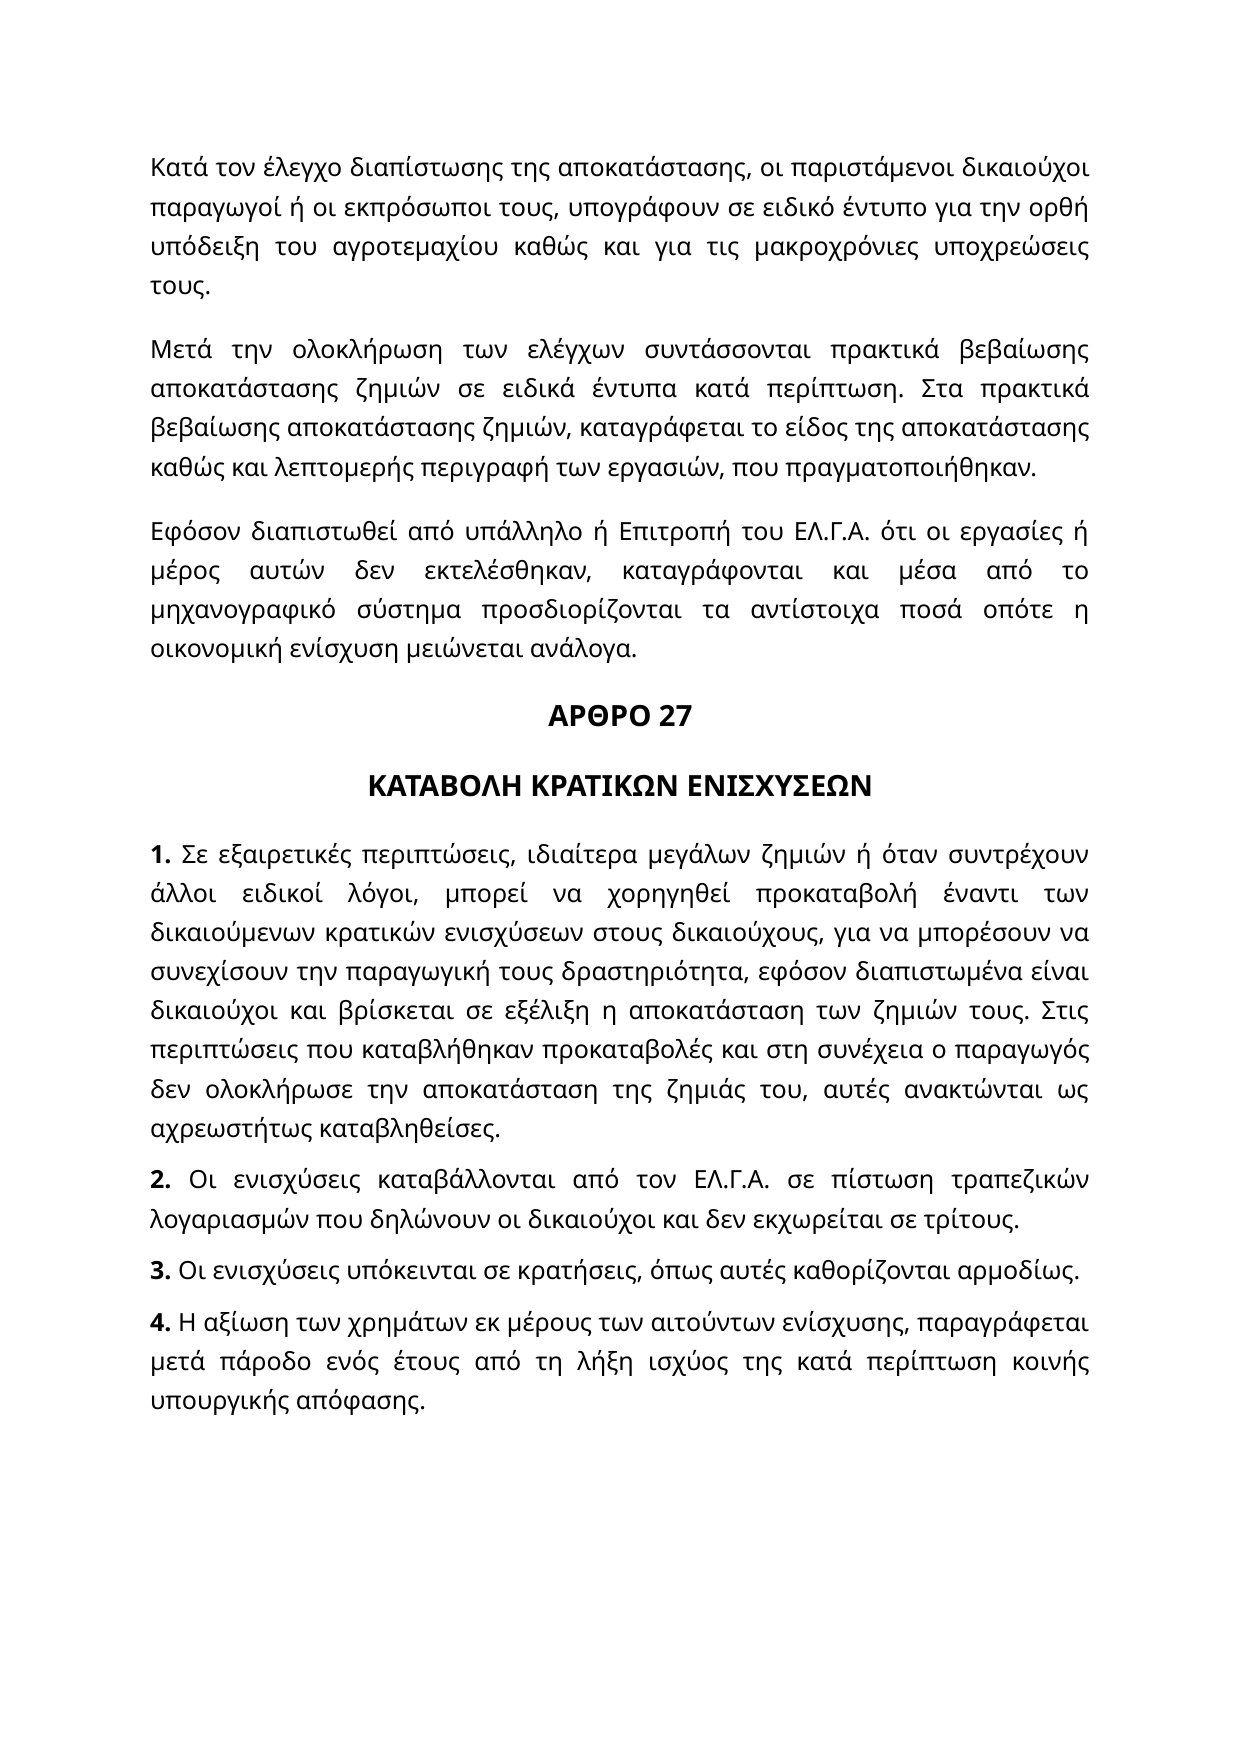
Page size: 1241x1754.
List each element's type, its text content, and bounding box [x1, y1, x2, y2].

text 3. Οι ενισχύσεις υπόκεινται σε κρατήσεις, όπως αυτές καθορίζονται αρμοδίως. [150, 1253, 1090, 1287]
text Κατά τον έλεγχο διαπίστωσης της αποκατάστασης, οι παριστάμενοι δικαιούχοι παραγωγοί ή οι εκπρόσωποι τους, υπογράφουν σε ειδικό έντυπο για την ορθή υπόδειξη του αγροτεμαχίου καθώς και για τις μακροχρόνιες υποχρεώσεις τους. [150, 150, 1090, 302]
text 2. Οι ενισχύσεις καταβάλλονται από τον ΕΛ.Γ.Α. σε πίστωση τραπεζικών λογαριασμών που δηλώνουν οι δικαιούχοι και δεν εκχωρείται σε τρίτους. [150, 1162, 1090, 1235]
text 1. Σε εξαιρετικές περιπτώσεις, ιδιαίτερα μεγάλων ζημιών ή όταν συντρέχουν άλλοι ειδικοί λόγοι, μπορεί να χορηγηθεί προκαταβολή έναντι των δικαιούμενων κρατικών ενισχύσεων στους δικαιούχους, για να μπορέσουν να συνεχίσουν την παραγωγική τους δραστηριότητα, εφόσον διαπιστωμένα είναι δικαιούχοι και βρίσκεται σε εξέλιξη η αποκατάσταση των ζημιών τους. Στις περιπτώσεις που καταβλήθηκαν προκαταβολές και στη συνέχεια ο παραγωγός δεν ολοκλήρωσε την αποκατάσταση της ζημιάς του, αυτές ανακτώνται ως αχρεωστήτως καταβληθείσες. [150, 836, 1090, 1144]
text 4. Η αξίωση των χρημάτων εκ μέρους των αιτούντων ενίσχυσης, παραγράφεται μετά πάροδο ενός έτους από τη λήξη ισχύος της κατά περίπτωση κοινής υπουργικής απόφασης. [150, 1304, 1090, 1417]
subtitle ΑΡΘΡΟ 27 [150, 695, 1090, 735]
subtitle ΚΑΤΑΒΟΛΗ ΚΡΑΤΙΚΩΝ ΕΝΙΣΧΥΣΕΩΝ [150, 766, 1090, 805]
text Εφόσον διαπιστωθεί από υπάλληλο ή Επιτροπή του ΕΛ.Γ.Α. ότι οι εργασίες ή μέρος αυτών δεν εκτελέσθηκαν, καταγράφονται και μέσα από το μηχανογραφικό σύστημα προσδιορίζονται τα αντίστοιχα ποσά οπότε η οικονομική ενίσχυση μειώνεται ανάλογα. [150, 513, 1090, 665]
text Μετά την ολοκλήρωση των ελέγχων συντάσσονται πρακτικά βεβαίωσης αποκατάστασης ζημιών σε ειδικά έντυπα κατά περίπτωση. Στα πρακτικά βεβαίωσης αποκατάστασης ζημιών, καταγράφεται το είδος της αποκατάστασης καθώς και λεπτομερής περιγραφή των εργασιών, που πραγματοποιήθηκαν. [150, 332, 1090, 483]
